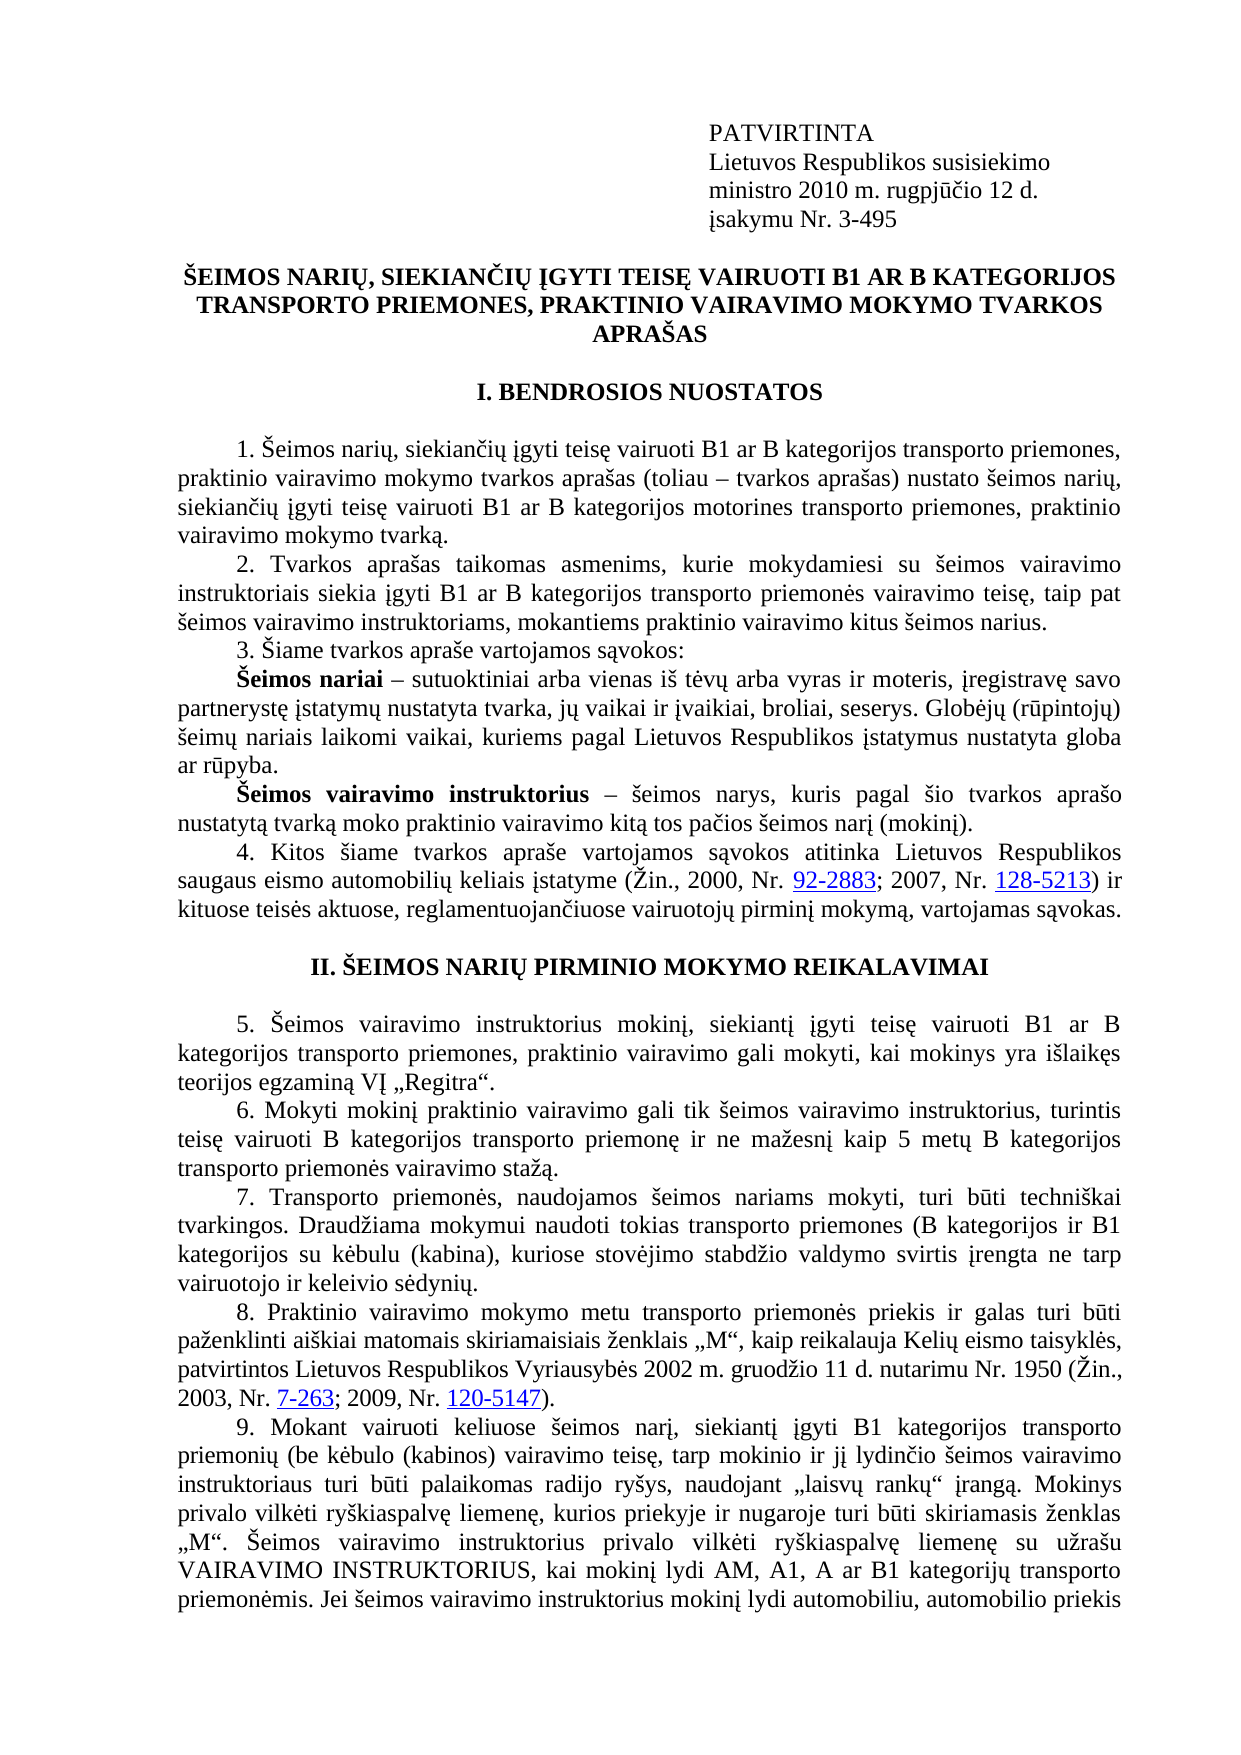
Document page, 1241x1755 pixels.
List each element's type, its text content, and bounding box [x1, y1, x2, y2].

text Lietuvos Respublikos susisiekimo [177, 147, 1122, 176]
text Šeimos nariai – sutuoktiniai arba vienas iš tėvų arba vyras ir moteris, įregistravę savo partnerystę įstatymų nustatyta tvarka, jų vaikai ir įvaikiai, broliai, seserys. Globėjų (rūpintojų) šeimų nariais laikomi vaikai, kuriems pagal Lietuvos Respublikos įstatymus nustatyta globa ar rūpyba. [177, 664, 1122, 779]
text 2. Tvarkos aprašas taikomas asmenims, kurie mokydamiesi su šeimos vairavimo instruktoriais siekia įgyti B1 ar B kategorijos transporto priemonės vairavimo teisę, taip pat šeimos vairavimo instruktoriams, mokantiems praktinio vairavimo kitus šeimos narius. [177, 549, 1122, 636]
text 4. Kitos šiame tvarkos apraše vartojamos sąvokos atitinka Lietuvos Respublikos saugaus eismo automobilių keliais įstatyme (Žin., 2000, Nr. 92-2883; 2007, Nr. 128-5213) ir kituose teisės aktuose, reglamentuojančiuose vairuotojų pirminį mokymą, vartojamas sąvokas. [177, 837, 1122, 923]
text įsakymu Nr. 3-495 [177, 204, 1122, 233]
text 3. Šiame tvarkos apraše vartojamos sąvokos: [177, 636, 1122, 664]
text 5. Šeimos vairavimo instruktorius mokinį, siekiantį įgyti teisę vairuoti B1 ar B kategorijos transporto priemones, praktinio vairavimo gali mokyti, kai mokinys yra išlaikęs teorijos egzaminą VĮ „Regitra“. [177, 1009, 1122, 1096]
text 1. Šeimos narių, siekiančių įgyti teisę vairuoti B1 ar B kategorijos transporto priemones, praktinio vairavimo mokymo tvarkos aprašas (toliau – tvarkos aprašas) nustato šeimos narių, siekiančių įgyti teisę vairuoti B1 ar B kategorijos motorines transporto priemones, praktinio vairavimo mokymo tvarką. [177, 434, 1122, 549]
text 9. Mokant vairuoti keliuose šeimos narį, siekiantį įgyti B1 kategorijos transporto priemonių (be kėbulo (kabinos) vairavimo teisę, tarp mokinio ir jį lydinčio šeimos vairavimo instruktoriaus turi būti palaikomas radijo ryšys, naudojant „laisvų rankų“ įrangą. Mokinys privalo vilkėti ryškiaspalvę liemenę, kurios priekyje ir nugaroje turi būti skiriamasis ženklas „M“. Šeimos vairavimo instruktorius privalo vilkėti ryškiaspalvę liemenę su užrašu VAIRAVIMO INSTRUKTORIUS, kai mokinį lydi AM, A1, A ar B1 kategorijų transporto priemonėmis. Jei šeimos vairavimo instruktorius mokinį lydi automobiliu, automobilio priekis [177, 1412, 1122, 1613]
text II. ŠEIMOS NARIŲ PIRMINIO MOKYMO REIKALAVIMAI [177, 952, 1122, 981]
text ministro 2010 m. rugpjūčio 12 d. [177, 176, 1122, 204]
text ŠEIMOS NARIŲ, SIEKIANČIŲ ĮGYTI TEISĘ VAIRUOTI B1 AR B KATEGORIJOS TRANSPORTO PRIEMONES, PRAKTINIO VAIRAVIMO MOKYMO TVARKOS APRAŠAS [177, 262, 1122, 348]
text I. BENDROSIOS NUOSTATOS [177, 377, 1122, 406]
text 6. Mokyti mokinį praktinio vairavimo gali tik šeimos vairavimo instruktorius, turintis teisę vairuoti B kategorijos transporto priemonę ir ne mažesnį kaip 5 metų B kategorijos transporto priemonės vairavimo stažą. [177, 1096, 1122, 1182]
text PATVIRTINTA [177, 118, 1122, 147]
text 8. Praktinio vairavimo mokymo metu transporto priemonės priekis ir galas turi būti paženklinti aiškiai matomais skiriamaisiais ženklais „M“, kaip reikalauja Kelių eismo taisyklės, patvirtintos Lietuvos Respublikos Vyriausybės 2002 m. gruodžio 11 d. nutarimu Nr. 1950 (Žin., 2003, Nr. 7-263; 2009, Nr. 120-5147). [177, 1297, 1122, 1412]
text 7. Transporto priemonės, naudojamos šeimos nariams mokyti, turi būti techniškai tvarkingos. Draudžiama mokymui naudoti tokias transporto priemones (B kategorijos ir B1 kategorijos su kėbulu (kabina), kuriose stovėjimo stabdžio valdymo svirtis įrengta ne tarp vairuotojo ir keleivio sėdynių. [177, 1182, 1122, 1297]
text Šeimos vairavimo instruktorius – šeimos narys, kuris pagal šio tvarkos aprašo nustatytą tvarką moko praktinio vairavimo kitą tos pačios šeimos narį (mokinį). [177, 779, 1122, 837]
